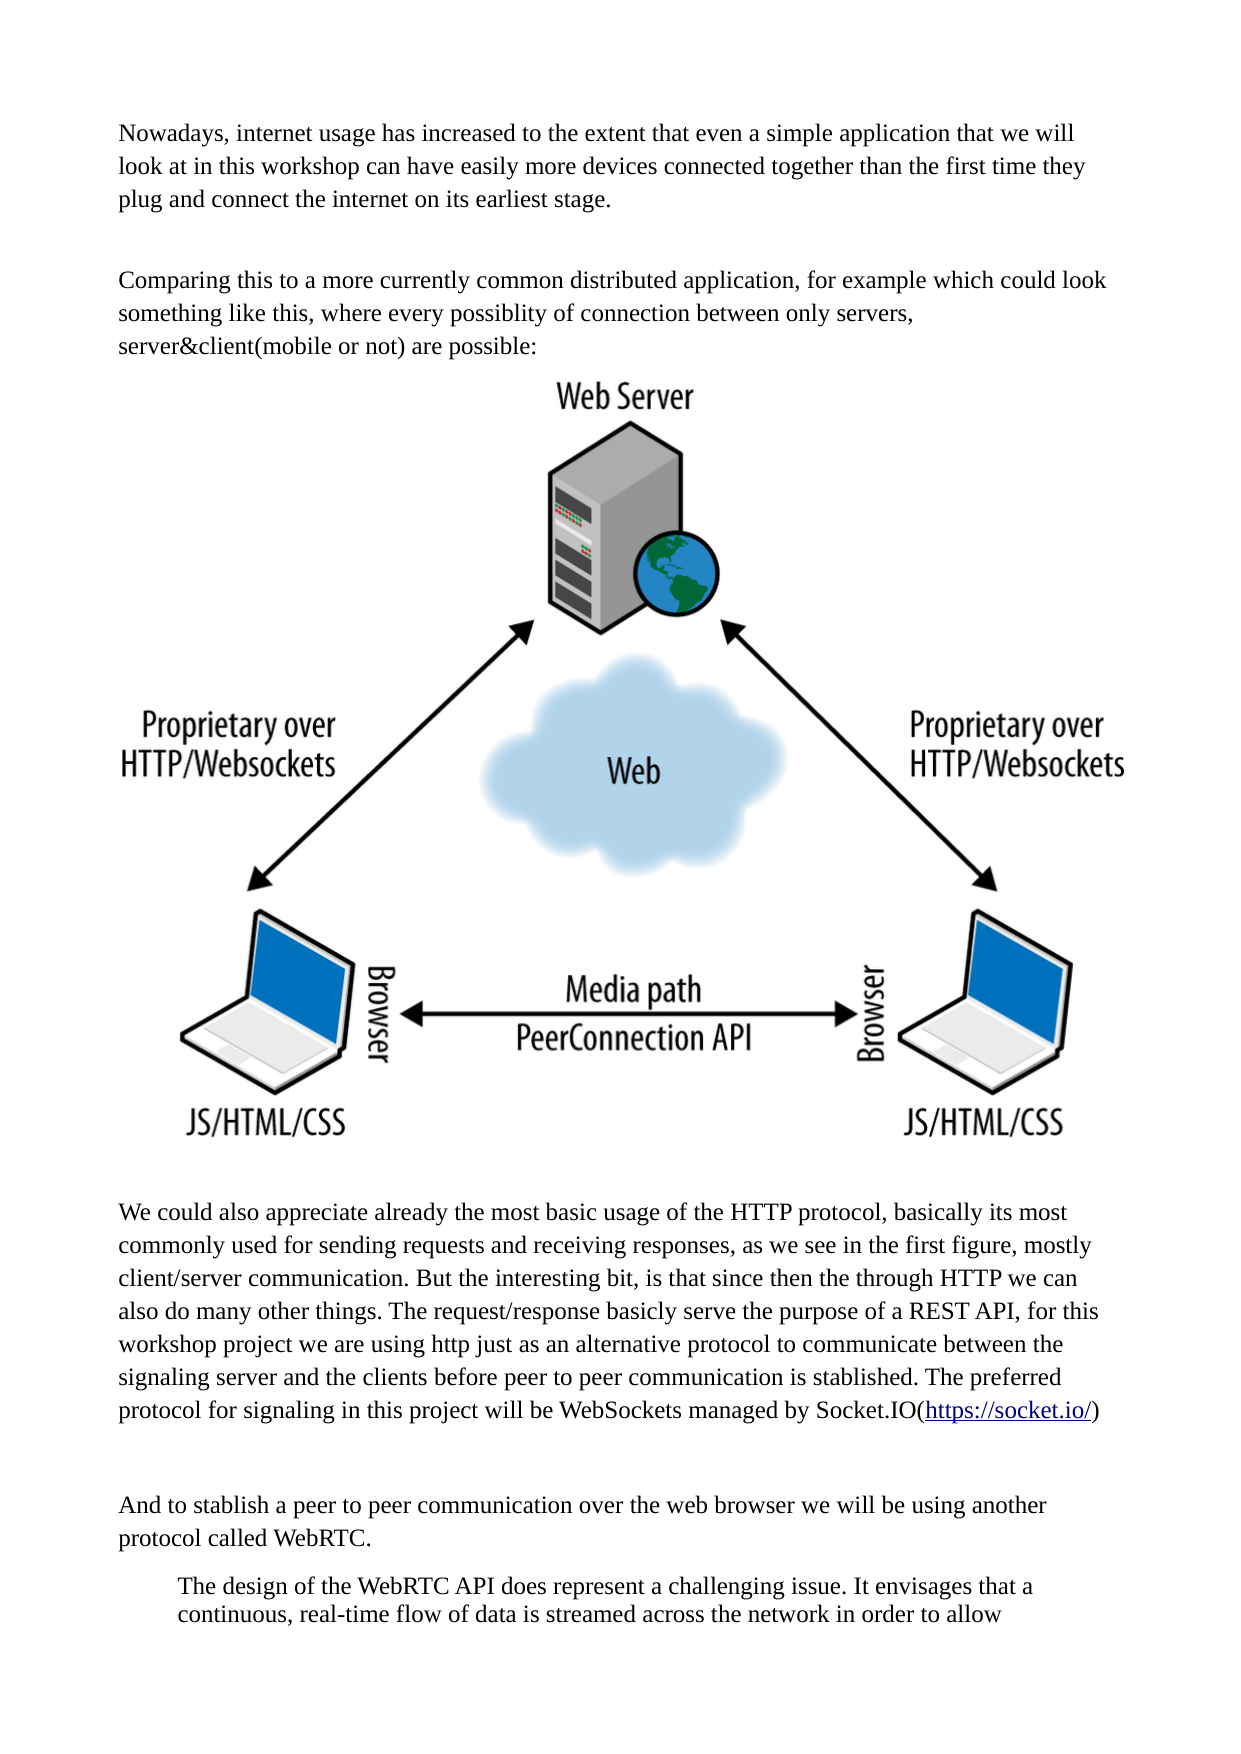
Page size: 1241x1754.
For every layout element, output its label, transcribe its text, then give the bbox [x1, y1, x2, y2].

picture [120, 376, 1125, 1145]
text Comparing this to a more currently common distributed application, for example which could look something like this, where every possiblity of connection between only servers, server&client(mobile or not) are possible: [118, 265, 1122, 359]
text And to stablish a peer to peer communication over the web browser we will be using another protocol called WebRTC. [118, 1490, 1122, 1552]
text The design of the WebRTC API does represent a challenging issue. It envisages that a continuous, real-time flow of data is streamed across the network in order to allow [177, 1571, 1063, 1628]
text We could also appreciate already the most basic usage of the HTTP protocol, basically its most commonly used for sending requests and receiving responses, as we see in the first figure, mostly client/server communication. But the interesting bit, is that since then the through HTTP we can also do many other things. The request/response basicly serve the purpose of a REST API, for this workshop project we are using http just as an alternative protocol to communicate between the signaling server and the clients before peer to peer communication is stablished. The preferred protocol for signaling in this project will be WebSockets managed by Socket.IO(https://socket.io/) [118, 1197, 1122, 1424]
text Nowadays, internet usage has increased to the extent that even a simple application that we will look at in this workshop can have easily more devices connected together than the first time they plug and connect the internet on its earliest stage. [118, 118, 1122, 246]
